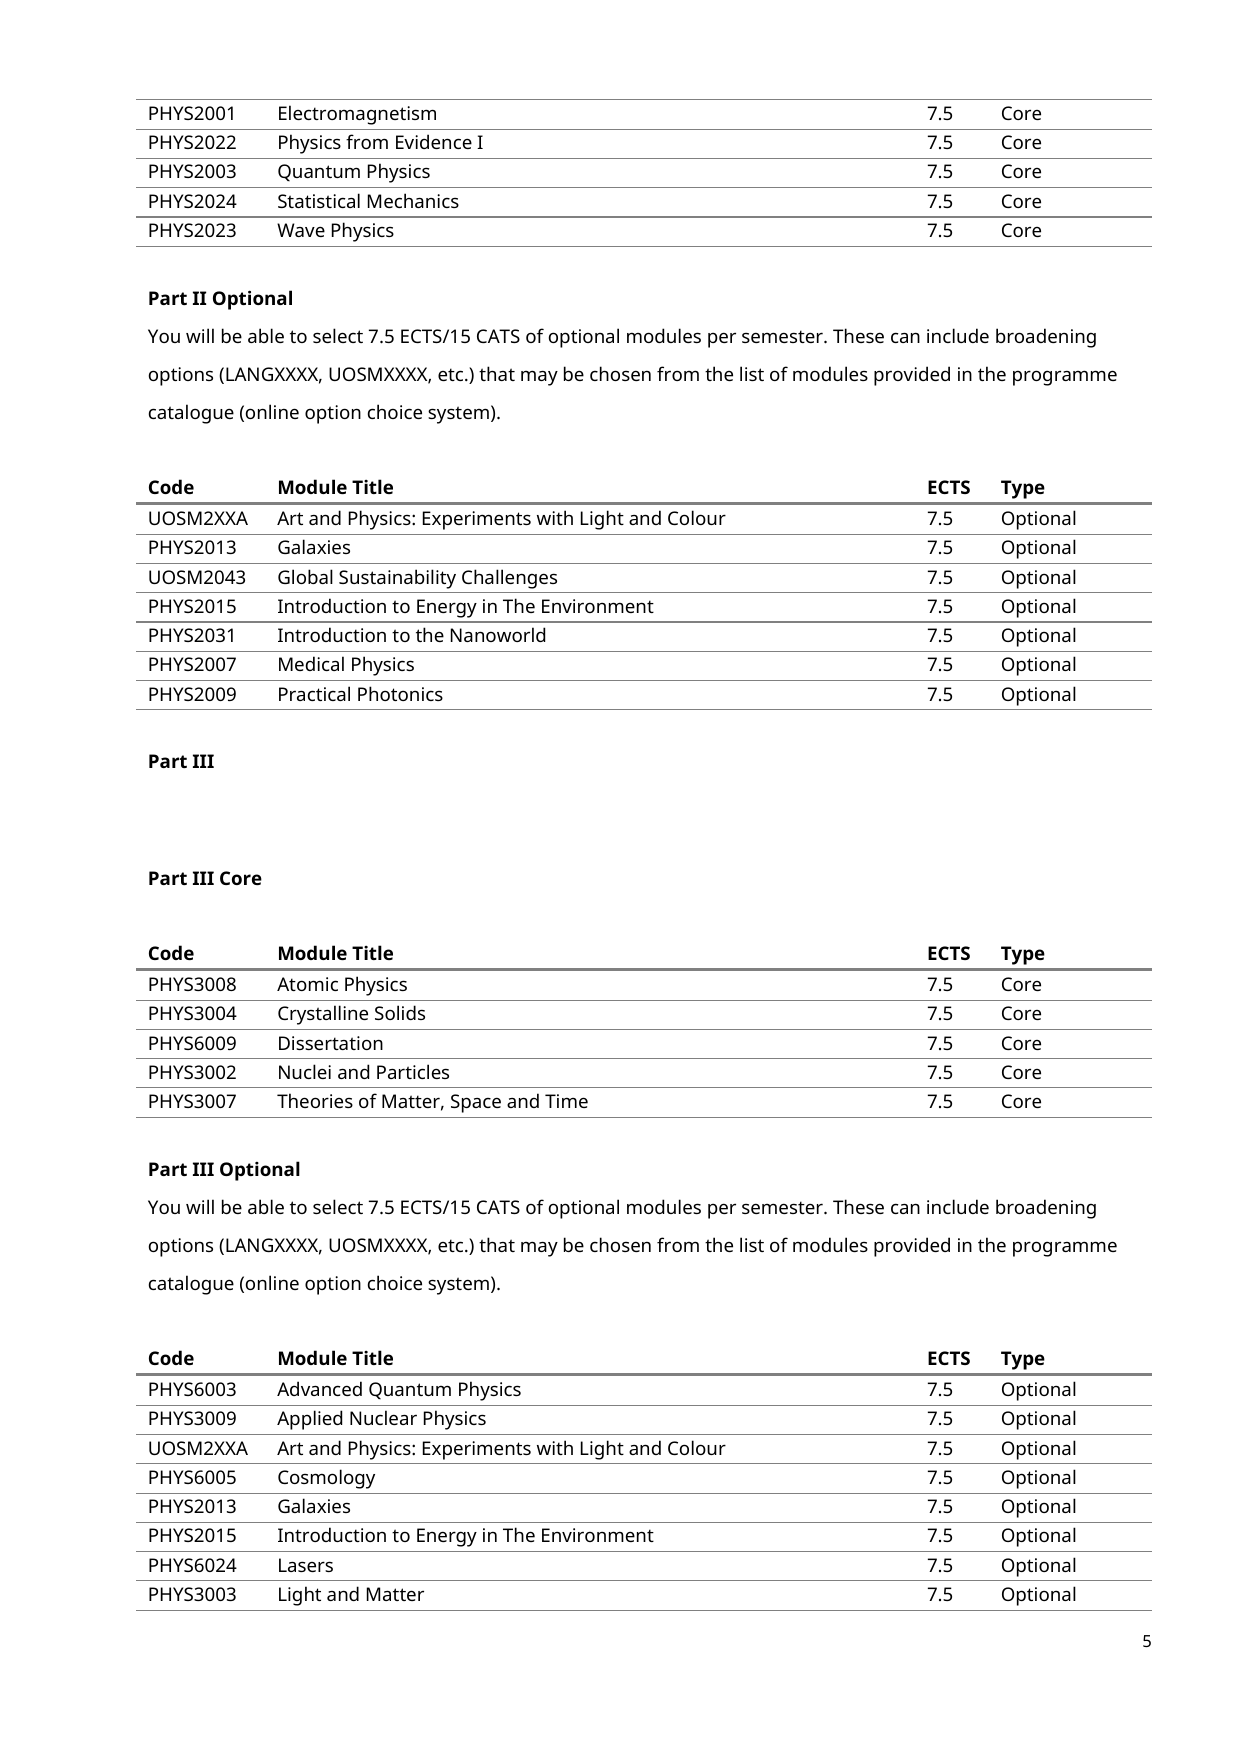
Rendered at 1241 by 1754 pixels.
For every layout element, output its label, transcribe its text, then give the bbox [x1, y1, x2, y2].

table_cell Physics from Evidence I [266, 130, 916, 158]
table_cell 7.5 [916, 564, 989, 592]
table_cell 7.5 [916, 1552, 989, 1580]
table_cell PHYS6024 [136, 1552, 266, 1580]
table_cell 7.5 [916, 188, 989, 216]
table_cell PHYS2013 [136, 1494, 266, 1522]
table_cell PHYS2015 [136, 593, 266, 621]
table_cell PHYS3004 [136, 1001, 266, 1029]
table_cell Optional [989, 505, 1152, 534]
table_cell Code [136, 1345, 266, 1373]
table_cell PHYS3008 [136, 971, 266, 999]
table_cell Advanced Quantum Physics [266, 1376, 916, 1404]
table_cell Core [989, 159, 1152, 187]
table_cell Core [989, 100, 1152, 128]
table_cell Type [989, 474, 1152, 502]
table_cell PHYS6003 [136, 1376, 266, 1404]
table_cell 7.5 [916, 1030, 989, 1058]
table_cell Core [989, 1088, 1152, 1117]
table_cell PHYS3007 [136, 1088, 266, 1117]
table_cell Core [989, 1059, 1152, 1087]
table_cell PHYS6005 [136, 1464, 266, 1492]
table_cell Dissertation [266, 1030, 916, 1058]
table_cell ECTS [916, 474, 989, 502]
table_cell Optional [989, 1523, 1152, 1551]
table_cell Crystalline Solids [266, 1001, 916, 1029]
table_cell PHYS3002 [136, 1059, 266, 1087]
table_cell Module Title [266, 1345, 916, 1373]
table_cell Cosmology [266, 1464, 916, 1492]
table_cell PHYS2013 [136, 535, 266, 563]
table_cell Optional [989, 535, 1152, 563]
table_cell Optional [989, 1376, 1152, 1404]
table_cell Core [989, 971, 1152, 999]
table_cell Nuclei and Particles [266, 1059, 916, 1087]
table_cell 7.5 [916, 505, 989, 534]
table_cell 7.5 [916, 1088, 989, 1117]
table_cell 7.5 [916, 1376, 989, 1404]
table_cell Practical Photonics [266, 681, 916, 709]
table_cell PHYS2009 [136, 681, 266, 709]
table_cell Part III Optional You will be able to select 7.5 ECTS/15 CATS of optional modules per semester. These can include broadening options (LANGXXXX, UOSMXXXX, etc.) that may be chosen from the list of modules provided in the programme catalogue (online option choice system). [136, 1118, 1152, 1345]
table_cell Electromagnetism [266, 100, 916, 128]
table_cell PHYS2001 [136, 100, 266, 128]
table_cell UOSM2043 [136, 564, 266, 592]
table_cell Optional [989, 681, 1152, 709]
table_cell Optional [989, 1435, 1152, 1463]
table_cell Optional [989, 1406, 1152, 1434]
table_cell Core [989, 188, 1152, 216]
table_cell Core [989, 1001, 1152, 1029]
table_cell Module Title [266, 474, 916, 502]
table_cell 7.5 [916, 130, 989, 158]
table_cell Optional [989, 1581, 1152, 1609]
table_cell Optional [989, 564, 1152, 592]
table_cell Global Sustainability Challenges [266, 564, 916, 592]
table_cell PHYS3009 [136, 1406, 266, 1434]
table_cell 7.5 [916, 535, 989, 563]
table_cell ECTS [916, 1345, 989, 1373]
table_cell Core [989, 130, 1152, 158]
table_cell Introduction to Energy in The Environment [266, 593, 916, 621]
table_cell PHYS2023 [136, 218, 266, 246]
table_cell PHYS2024 [136, 188, 266, 216]
table_cell Introduction to the Nanoworld [266, 623, 916, 651]
table_cell Optional [989, 623, 1152, 651]
table_cell PHYS2015 [136, 1523, 266, 1551]
table_cell 7.5 [916, 1494, 989, 1522]
table_cell Atomic Physics [266, 971, 916, 999]
table_cell 7.5 [916, 971, 989, 999]
table_cell Statistical Mechanics [266, 188, 916, 216]
table_cell Introduction to Energy in The Environment [266, 1523, 916, 1551]
table_cell UOSM2XXA [136, 1435, 266, 1463]
table_cell 7.5 [916, 681, 989, 709]
table_cell ECTS [916, 940, 989, 968]
table_cell Core [989, 218, 1152, 246]
table_cell Type [989, 940, 1152, 968]
table_cell 7.5 [916, 1464, 989, 1492]
table_cell Medical Physics [266, 652, 916, 680]
table_cell Art and Physics: Experiments with Light and Colour [266, 1435, 916, 1463]
table_cell UOSM2XXA [136, 505, 266, 534]
table_cell 7.5 [916, 159, 989, 187]
table_cell Galaxies [266, 535, 916, 563]
table_cell Galaxies [266, 1494, 916, 1522]
table_cell 7.5 [916, 218, 989, 246]
table_cell PHYS2003 [136, 159, 266, 187]
table_cell PHYS2007 [136, 652, 266, 680]
table_cell 7.5 [916, 1059, 989, 1087]
table_cell 7.5 [916, 1435, 989, 1463]
table_cell Optional [989, 1494, 1152, 1522]
table_cell Optional [989, 652, 1152, 680]
table_cell Light and Matter [266, 1581, 916, 1609]
table_cell Optional [989, 1552, 1152, 1580]
table_cell Type [989, 1345, 1152, 1373]
table_cell Quantum Physics [266, 159, 916, 187]
table_cell 7.5 [916, 1581, 989, 1609]
table_cell Wave Physics [266, 218, 916, 246]
table_cell Code [136, 940, 266, 968]
table_cell Art and Physics: Experiments with Light and Colour [266, 505, 916, 534]
table_cell Applied Nuclear Physics [266, 1406, 916, 1434]
table_cell 7.5 [916, 1001, 989, 1029]
table_cell PHYS3003 [136, 1581, 266, 1609]
table_cell 7.5 [916, 1406, 989, 1434]
table_cell Lasers [266, 1552, 916, 1580]
table_cell PHYS6009 [136, 1030, 266, 1058]
table_cell 7.5 [916, 652, 989, 680]
table_cell Core [989, 1030, 1152, 1058]
table_cell Theories of Matter, Space and Time [266, 1088, 916, 1117]
table_cell Part III [136, 710, 1152, 827]
table_cell Part III Core [136, 827, 1152, 940]
table_cell Code [136, 474, 266, 502]
table_cell 7.5 [916, 623, 989, 651]
table_cell PHYS2022 [136, 130, 266, 158]
table_cell Optional [989, 593, 1152, 621]
table_cell 7.5 [916, 100, 989, 128]
table_cell PHYS2031 [136, 623, 266, 651]
table_cell Module Title [266, 940, 916, 968]
table_cell 7.5 [916, 593, 989, 621]
table_cell Part II Optional You will be able to select 7.5 ECTS/15 CATS of optional modules per semester. These can include broadening options (LANGXXXX, UOSMXXXX, etc.) that may be chosen from the list of modules provided in the programme catalogue (online option choice system). [136, 247, 1152, 474]
table_cell 7.5 [916, 1523, 989, 1551]
table_cell Optional [989, 1464, 1152, 1492]
